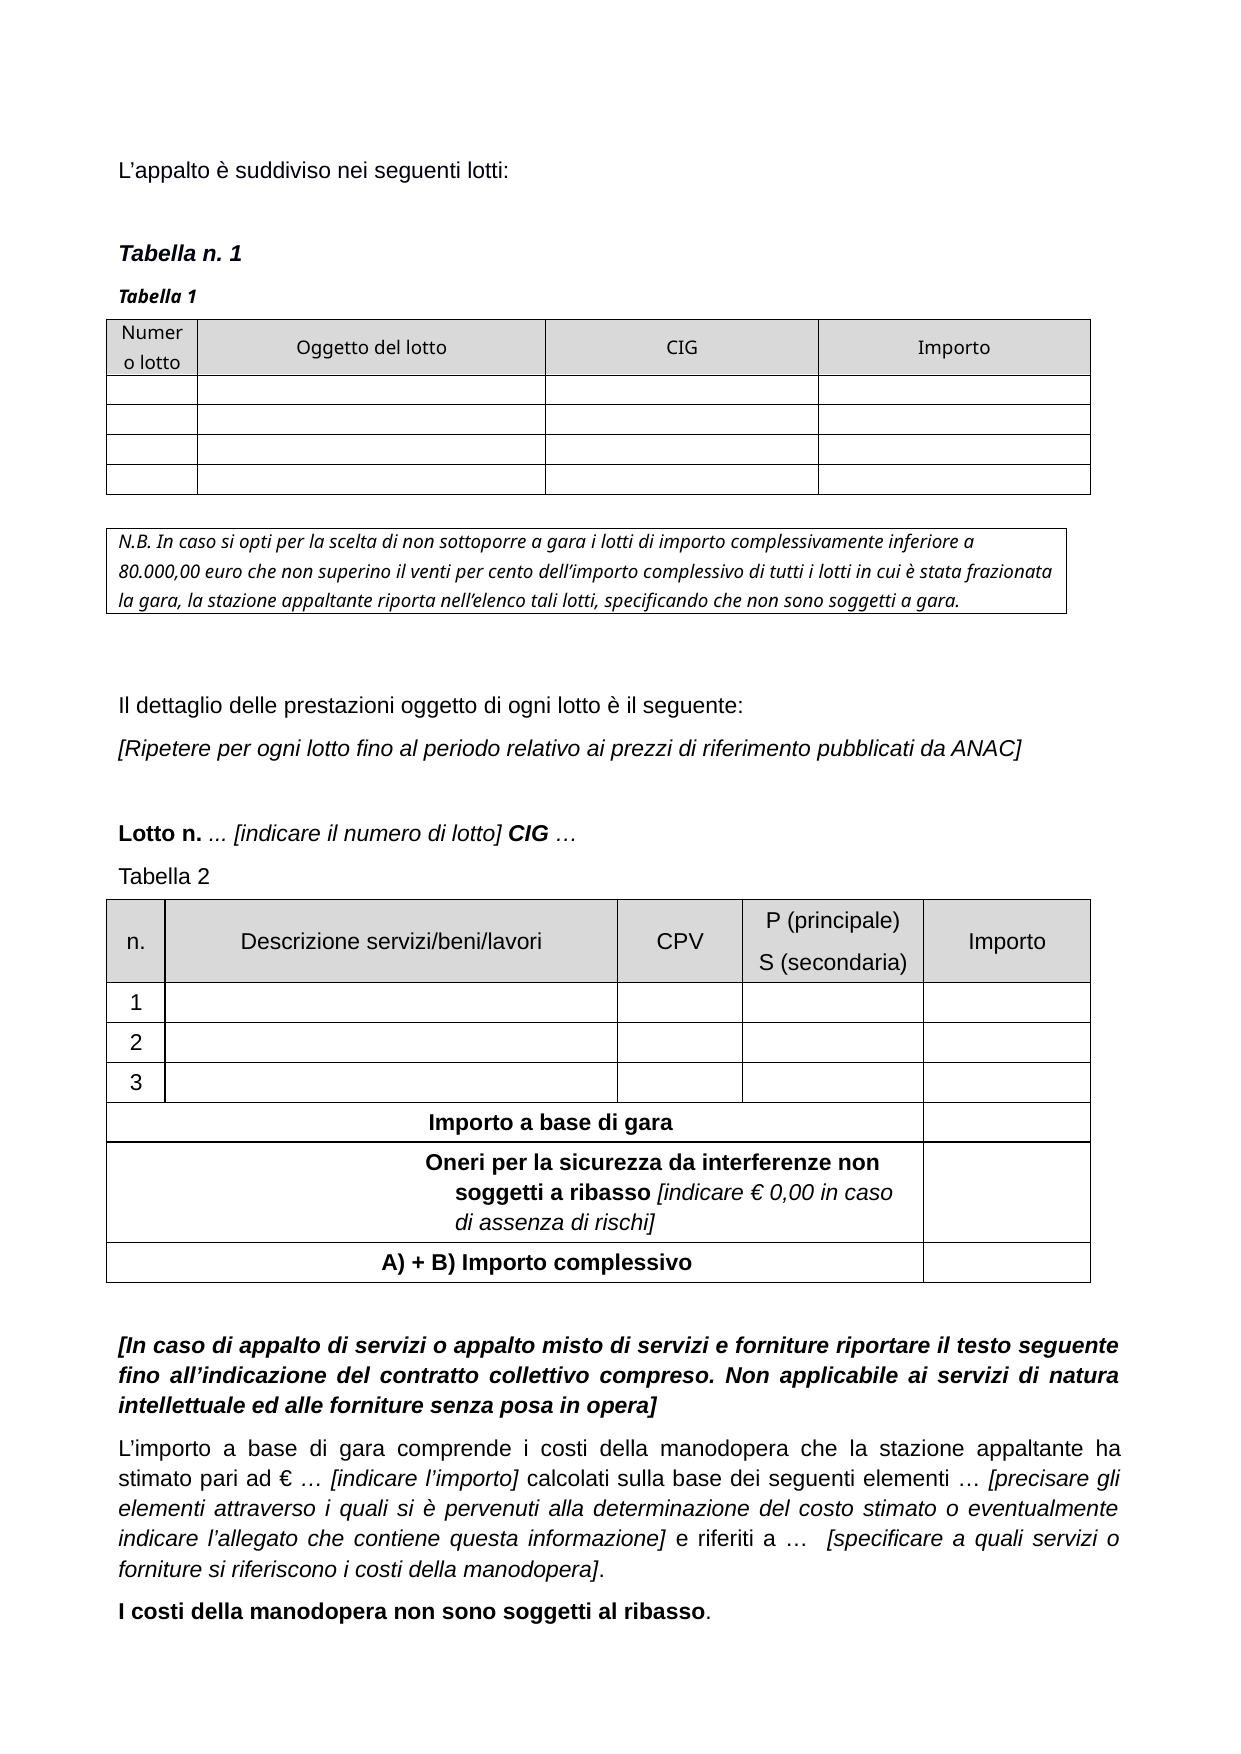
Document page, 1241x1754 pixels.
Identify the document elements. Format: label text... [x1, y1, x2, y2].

text Lotto n. ... [indicare il numero di lotto] CIG … [118, 820, 1122, 846]
table_header N.B. In caso si opti per la scelta di non sottoporre a gara i lotti di importo complessivamente inferiore a 80.000,00 euro che non superino il venti per cento dell’importo complessivo di tutti i lotti in cui è stata frazionata la gara, la stazione appaltante riporta nell’elenco tali lotti, specificando che non sono soggetti a gara. [107, 529, 1066, 613]
table_header Descrizione servizi/beni/lavori [166, 900, 617, 982]
table_cell [618, 983, 742, 1022]
table_cell [546, 376, 818, 404]
text L’appalto è suddiviso nei seguenti lotti: [118, 157, 1122, 184]
table_header CPV [618, 900, 742, 982]
table_cell Importo a base di gara [107, 1103, 923, 1141]
table_cell [924, 1243, 1090, 1282]
table_cell [618, 1063, 742, 1102]
table_cell [618, 1023, 742, 1062]
table_cell [107, 405, 197, 434]
table_cell [924, 1063, 1090, 1102]
table_cell [166, 1063, 617, 1102]
table_cell [924, 1143, 1090, 1242]
table_header CIG [546, 320, 818, 374]
text Tabella 2 [118, 863, 1122, 889]
table_cell [198, 435, 545, 464]
table_header n. [107, 900, 164, 982]
table_cell [924, 1023, 1090, 1062]
table_cell [819, 405, 1090, 434]
table_cell [819, 435, 1090, 464]
table_cell [166, 983, 617, 1022]
table_cell [819, 376, 1090, 404]
table_header Importo [819, 320, 1090, 374]
table_cell [166, 1023, 617, 1062]
table_cell [546, 405, 818, 434]
table_cell Oneri per la sicurezza da interferenze non soggetti a ribasso [indicare € 0,00 in caso di assenza di rischi] [107, 1143, 923, 1242]
table_header Oggetto del lotto [198, 320, 545, 374]
table_cell [924, 1103, 1090, 1141]
table_cell [924, 983, 1090, 1022]
table_cell [546, 465, 818, 494]
text Tabella 1 [118, 283, 1122, 308]
table_cell [819, 465, 1090, 494]
table_cell [198, 405, 545, 434]
table_cell [743, 1023, 923, 1062]
text Il dettaglio delle prestazioni oggetto di ogni lotto è il seguente: [118, 692, 1122, 718]
table_header Importo [924, 900, 1090, 982]
table_cell 1 [107, 983, 164, 1022]
table_cell [107, 465, 197, 494]
table_header Numero lotto [107, 320, 197, 374]
table_cell [107, 435, 197, 464]
text L’importo a base di gara comprende i costi della manodopera che la stazione appaltante ha stimato pari ad € … [indicare l’importo] calcolati sulla base dei seguenti elementi … [precisare gli elementi attraverso i quali si è pervenuti alla determinazione del costo stimato o eventualmente indicare l’allegato che contiene questa informazione] e riferiti a … [specificare a quali servizi o forniture si riferiscono i costi della manodopera]. [118, 1435, 1122, 1582]
table_cell [743, 1063, 923, 1102]
table_header P (principale) S (secondaria) [743, 900, 923, 982]
text [In caso di appalto di servizi o appalto misto di servizi e forniture riportare il testo seguente fino all’indicazione del contratto collettivo compreso. Non applicabile ai servizi di natura intellettuale ed alle forniture senza posa in opera] [118, 1332, 1122, 1418]
text I costi della manodopera non sono soggetti al ribasso. [118, 1598, 1122, 1625]
table_cell 2 [107, 1023, 164, 1062]
table_cell A) + B) Importo complessivo [107, 1243, 923, 1282]
table_cell 3 [107, 1063, 164, 1102]
table_cell [546, 435, 818, 464]
table_cell [198, 465, 545, 494]
table_cell [198, 376, 545, 404]
text Tabella n. 1 [118, 240, 1122, 266]
table_cell [107, 376, 197, 404]
table_cell [743, 983, 923, 1022]
text [Ripetere per ogni lotto fino al periodo relativo ai prezzi di riferimento pubblicati da ANAC] [118, 735, 1122, 761]
